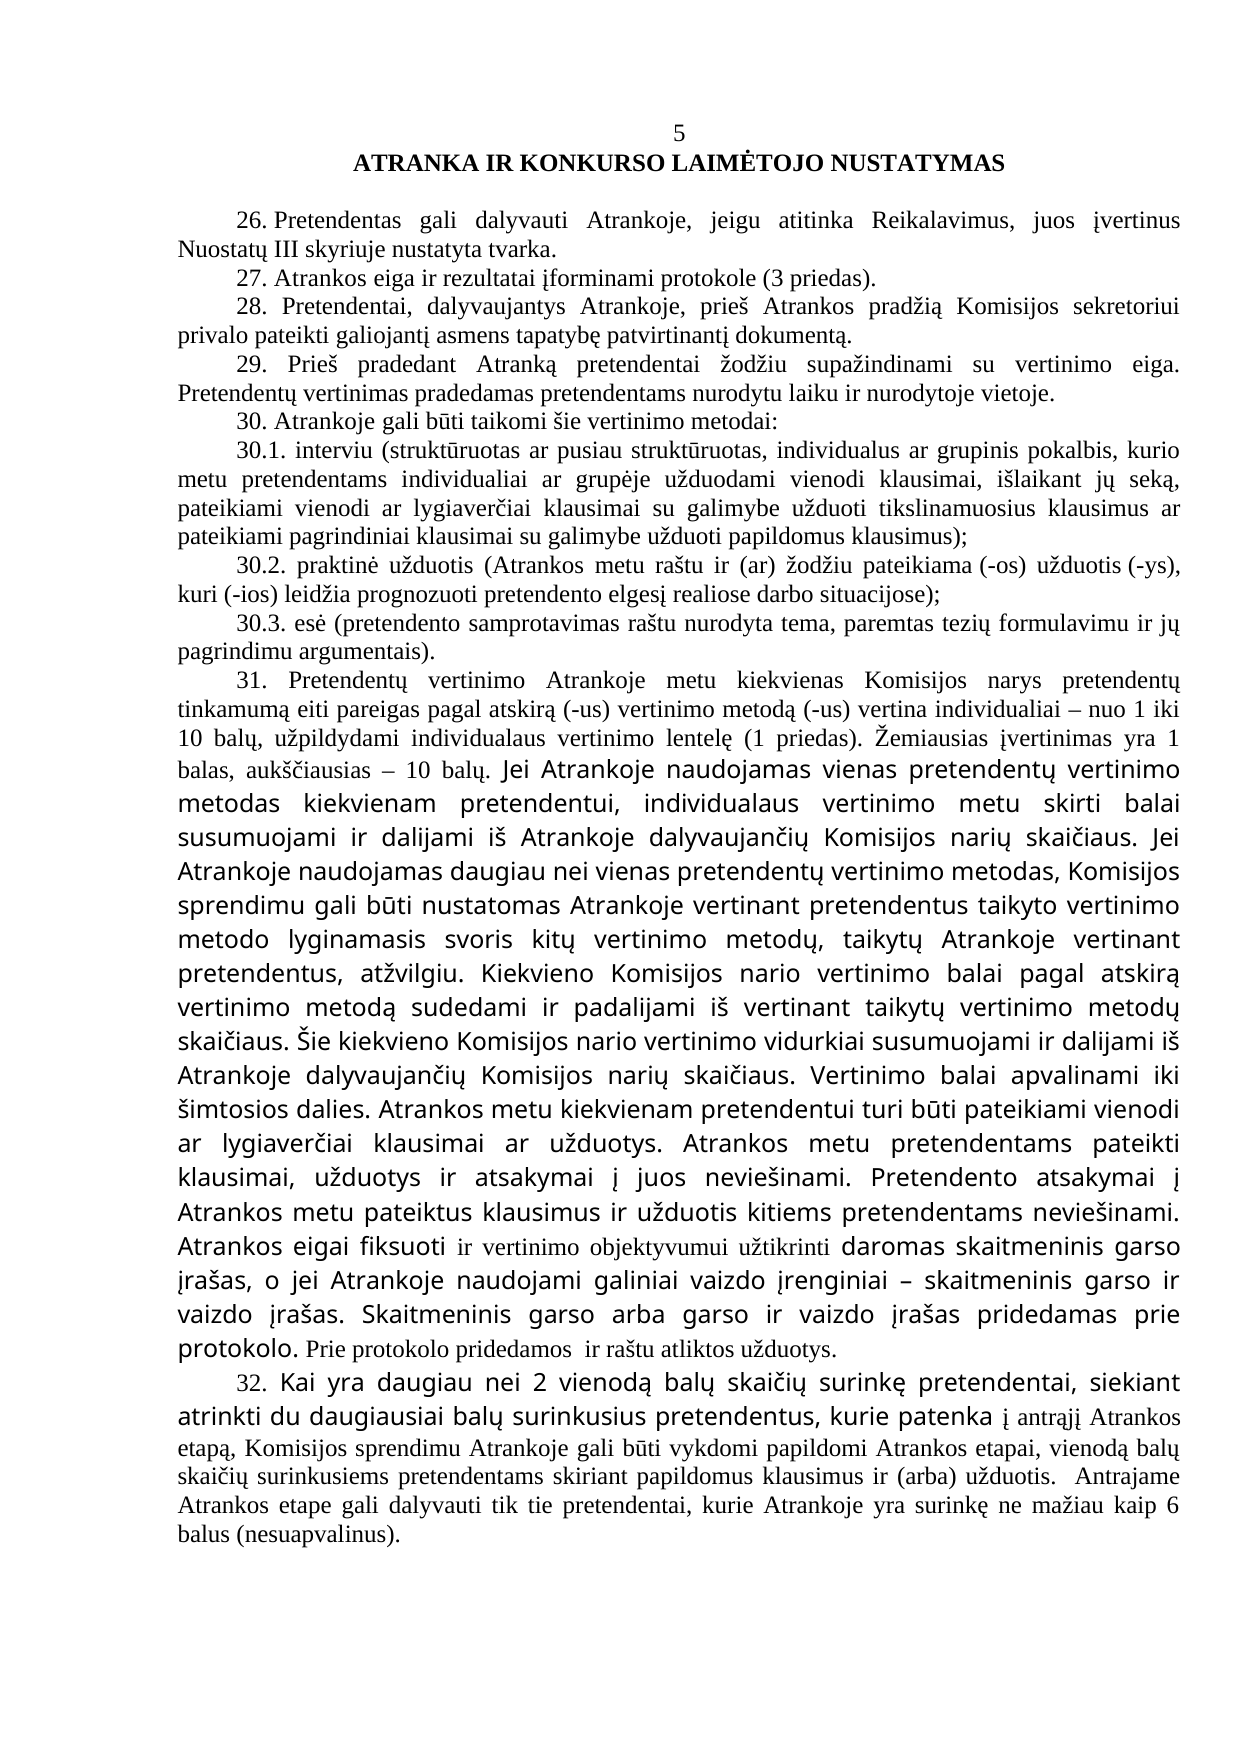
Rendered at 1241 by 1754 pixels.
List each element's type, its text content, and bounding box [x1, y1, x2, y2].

text 30.2. praktinė užduotis (Atrankos metu raštu ir (ar) žodžiu pateikiama (-os) užduotis (-ys), kuri (-ios) leidžia prognozuoti pretendento elgesį realiose darbo situacijose); [177, 550, 1181, 608]
text ATRANKA IR KONKURSO LAIMĖTOJO NUSTATYMAS [177, 148, 1181, 176]
text 26. Pretendentas gali dalyvauti Atrankoje, jeigu atitinka Reikalavimus, juos įvertinus Nuostatų III skyriuje nustatyta tvarka. [177, 205, 1181, 263]
text 32. Kai yra daugiau nei 2 vienodą balų skaičių surinkę pretendentai, siekiant atrinkti du daugiausiai balų surinkusius pretendentus, kurie patenka į antrąjį Atrankos etapą, Komisijos sprendimu Atrankoje gali būti vykdomi papildomi Atrankos etapai, vienodą balų skaičių surinkusiems pretendentams skiriant papildomus klausimus ir (arba) užduotis. Antrajame Atrankos etape gali dalyvauti tik tie pretendentai, kurie Atrankoje yra surinkę ne mažiau kaip 6 balus (nesuapvalinus). [177, 1364, 1181, 1548]
text 31. Pretendentų vertinimo Atrankoje metu kiekvienas Komisijos narys pretendentų tinkamumą eiti pareigas pagal atskirą (-us) vertinimo metodą (-us) vertina individualiai – nuo 1 iki 10 balų, užpildydami individualaus vertinimo lentelę (1 priedas). Žemiausias įvertinimas yra 1 balas, aukščiausias – 10 balų. Jei Atrankoje naudojamas vienas pretendentų vertinimo metodas kiekvienam pretendentui, individualaus vertinimo metu skirti balai susumuojami ir dalijami iš Atrankoje dalyvaujančių Komisijos narių skaičiaus. Jei Atrankoje naudojamas daugiau nei vienas pretendentų vertinimo metodas, Komisijos sprendimu gali būti nustatomas Atrankoje vertinant pretendentus taikyto vertinimo metodo lyginamasis svoris kitų vertinimo metodų, taikytų Atrankoje vertinant pretendentus, atžvilgiu. Kiekvieno Komisijos nario vertinimo balai pagal atskirą vertinimo metodą sudedami ir padalijami iš vertinant taikytų vertinimo metodų skaičiaus. Šie kiekvieno Komisijos nario vertinimo vidurkiai susumuojami ir dalijami iš Atrankoje dalyvaujančių Komisijos narių skaičiaus. Vertinimo balai apvalinami iki šimtosios dalies. Atrankos metu kiekvienam pretendentui turi būti pateikiami vienodi ar lygiaverčiai klausimai ar užduotys. Atrankos metu pretendentams pateikti klausimai, užduotys ir atsakymai į juos neviešinami. Pretendento atsakymai į Atrankos metu pateiktus klausimus ir užduotis kitiems pretendentams neviešinami. Atrankos eigai fiksuoti ir vertinimo objektyvumui užtikrinti daromas skaitmeninis garso įrašas, o jei Atrankoje naudojami galiniai vaizdo įrenginiai – skaitmeninis garso ir vaizdo įrašas. Skaitmeninis garso arba garso ir vaizdo įrašas pridedamas prie protokolo. Prie protokolo pridedamos ir raštu atliktos užduotys. [177, 665, 1181, 1364]
text 30.3. esė (pretendento samprotavimas raštu nurodyta tema, paremtas tezių formulavimu ir jų pagrindimu argumentais). [177, 608, 1181, 665]
text 30.1. interviu (struktūruotas ar pusiau struktūruotas, individualus ar grupinis pokalbis, kurio metu pretendentams individualiai ar grupėje užduodami vienodi klausimai, išlaikant jų seką, pateikiami vienodi ar lygiaverčiai klausimai su galimybe užduoti tikslinamuosius klausimus ar pateikiami pagrindiniai klausimai su galimybe užduoti papildomus klausimus); [177, 435, 1181, 550]
text 28. Pretendentai, dalyvaujantys Atrankoje, prieš Atrankos pradžią Komisijos sekretoriui privalo pateikti galiojantį asmens tapatybę patvirtinantį dokumentą. [177, 291, 1181, 349]
text 29. Prieš pradedant Atranką pretendentai žodžiu supažindinami su vertinimo eiga. Pretendentų vertinimas pradedamas pretendentams nurodytu laiku ir nurodytoje vietoje. [177, 349, 1181, 406]
text 30. Atrankoje gali būti taikomi šie vertinimo metodai: [177, 406, 1181, 435]
text 27. Atrankos eiga ir rezultatai įforminami protokole (3 priedas). [177, 263, 1181, 291]
